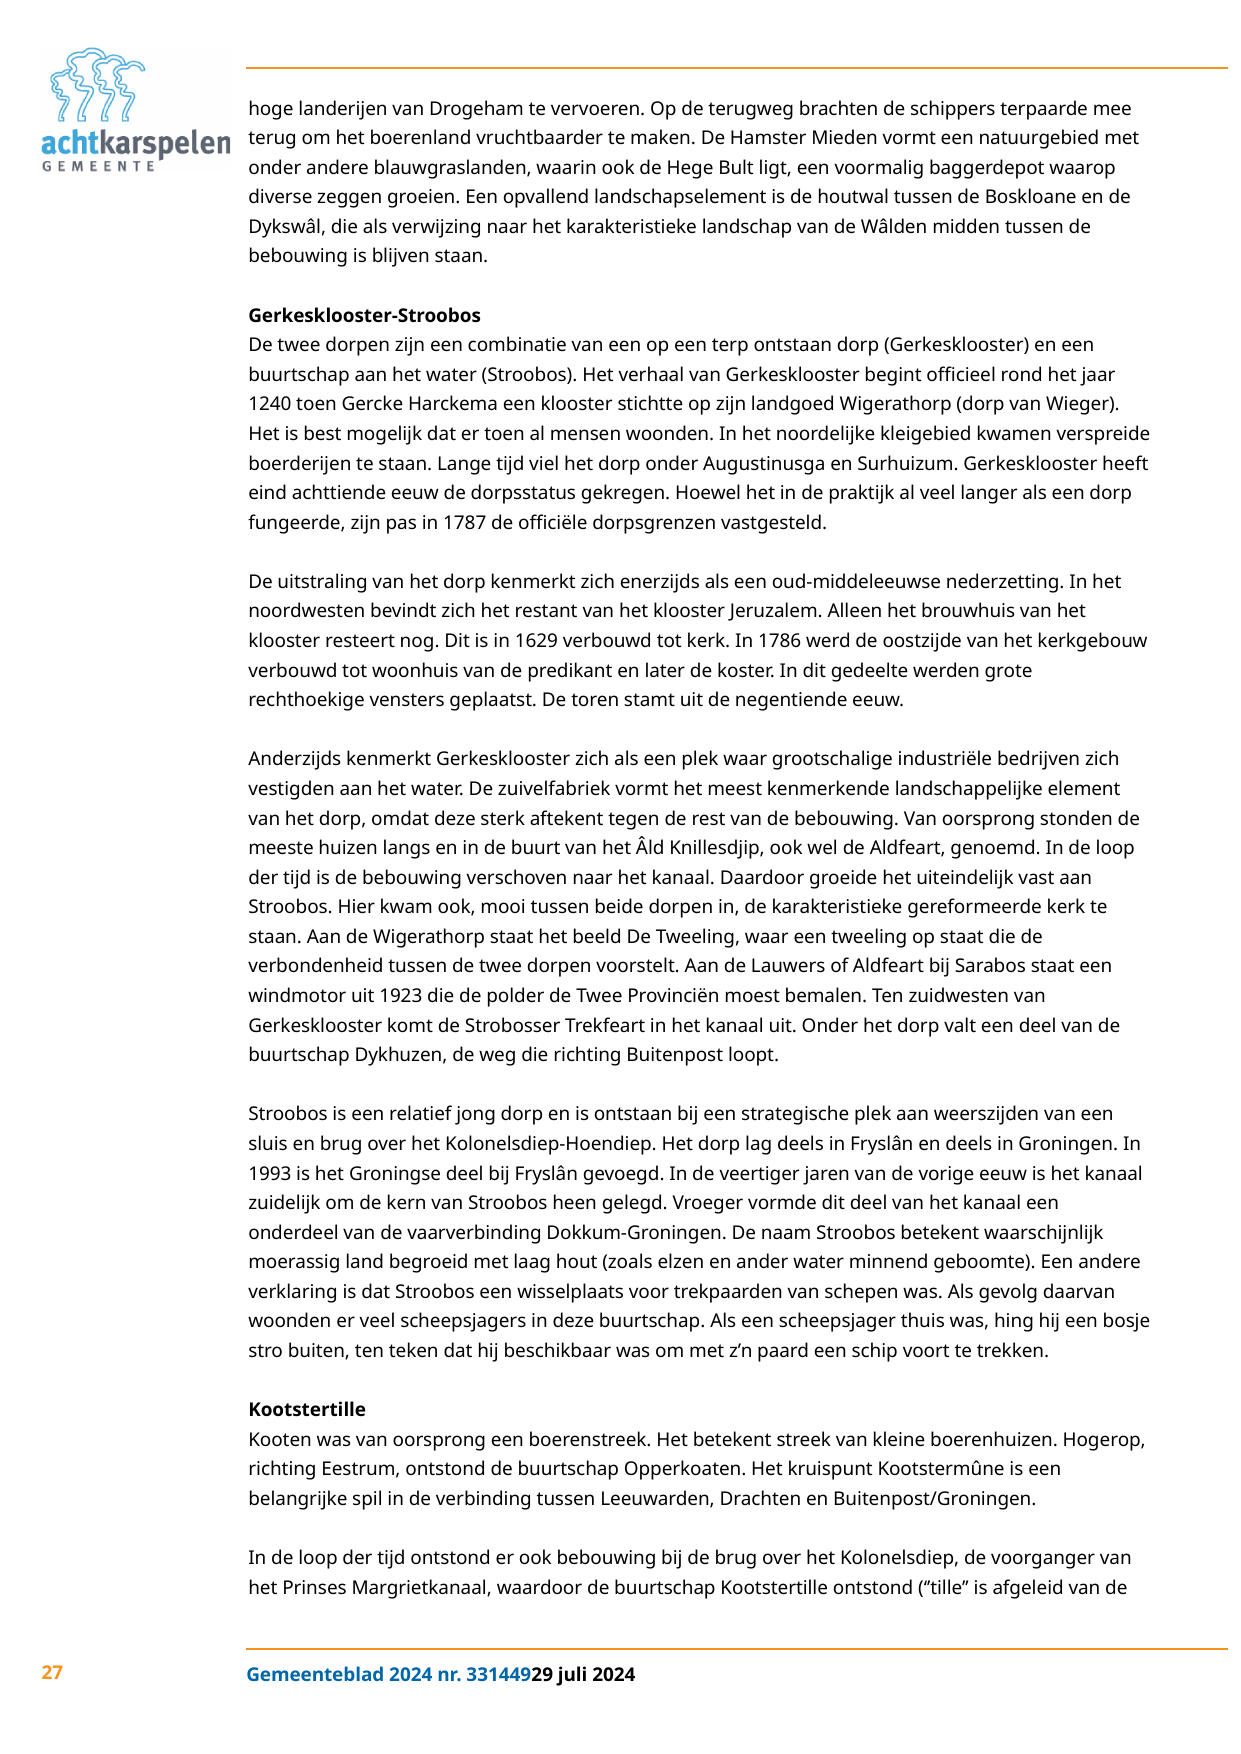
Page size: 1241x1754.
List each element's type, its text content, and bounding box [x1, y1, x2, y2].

text hoge landerijen van Drogeham te vervoeren. Op de terugweg brachten de schippers terpaarde mee terug om het boerenland vruchtbaarder te maken. De Hamster Mieden vormt een natuurgebied met onder andere blauwgraslanden, waarin ook de Hege Bult ligt, een voormalig baggerdepot waarop diverse zeggen groeien. Een opvallend landschapselement is de houtwal tussen de Boskloane en de Dykswâl, die als verwijzing naar het karakteristieke landschap van de Wâlden midden tussen de bebouwing is blijven staan. [248, 95, 1152, 268]
text Kooten was van oorsprong een boerenstreek. Het betekent streek van kleine boerenhuizen. Hogerop, richting Eestrum, ontstond de buurtschap Opperkoaten. Het kruispunt Kootstermûne is een belangrijke spil in de verbinding tussen Leeuwarden, Drachten en Buitenpost/Groningen. [248, 1426, 1152, 1511]
text In de loop der tijd ontstond er ook bebouwing bij de brug over het Kolonelsdiep, de voorganger van het Prinses Margrietkanaal, waardoor de buurtschap Kootstertille ontstond (‘’tille’’ is afgeleid van de [248, 1544, 1152, 1600]
text Stroobos is een relatief jong dorp en is ontstaan bij een strategische plek aan weerszijden van een sluis en brug over het Kolonelsdiep-Hoendiep. Het dorp lag deels in Fryslân en deels in Groningen. In 1993 is het Groningse deel bij Fryslân gevoegd. In de veertiger jaren van de vorige eeuw is het kanaal zuidelijk om de kern van Stroobos heen gelegd. Vroeger vormde dit deel van het kanaal een onderdeel van de vaarverbinding Dokkum-Groningen. De naam Stroobos betekent waarschijnlijk moerassig land begroeid met laag hout (zoals elzen en ander water minnend geboomte). Een andere verklaring is dat Stroobos een wisselplaats voor trekpaarden van schepen was. Als gevolg daarvan woonden er veel scheepsjagers in deze buurtschap. Als een scheepsjager thuis was, hing hij een bosje stro buiten, ten teken dat hij beschikbaar was om met z’n paard een schip voort te trekken. [248, 1101, 1152, 1363]
text Kootstertille [248, 1396, 1152, 1422]
picture [41, 47, 231, 172]
text Anderzijds kenmerkt Gerkesklooster zich als een plek waar grootschalige industriële bedrijven zich vestigden aan het water. De zuivelfabriek vormt het meest kenmerkende landschappelijke element van het dorp, omdat deze sterk aftekent tegen de rest van de bebouwing. Van oorsprong stonden de meeste huizen langs en in de buurt van het Âld Knillesdjip, ook wel de Aldfeart, genoemd. In de loop der tijd is de bebouwing verschoven naar het kanaal. Daardoor groeide het uiteindelijk vast aan Stroobos. Hier kwam ook, mooi tussen beide dorpen in, de karakteristieke gereformeerde kerk te staan. Aan de Wigerathorp staat het beeld De Tweeling, waar een tweeling op staat die de verbondenheid tussen de twee dorpen voorstelt. Aan de Lauwers of Aldfeart bij Sarabos staat een windmotor uit 1923 die de polder de Twee Provinciën moest bemalen. Ten zuidwesten van Gerkesklooster komt de Strobosser Trekfeart in het kanaal uit. Onder het dorp valt een deel van de buurtschap Dykhuzen, de weg die richting Buitenpost loopt. [248, 746, 1152, 1067]
text Gerkesklooster-Stroobos [248, 302, 1152, 328]
text De twee dorpen zijn een combinatie van een op een terp ontstaan dorp (Gerkesklooster) en een buurtschap aan het water (Stroobos). Het verhaal van Gerkesklooster begint officieel rond het jaar 1240 toen Gercke Harckema een klooster stichtte op zijn landgoed Wigerathorp (dorp van Wieger). Het is best mogelijk dat er toen al mensen woonden. In het noordelijke kleigebied kwamen verspreide boerderijen te staan. Lange tijd viel het dorp onder Augustinusga en Surhuizum. Gerkesklooster heeft eind achttiende eeuw de dorpsstatus gekregen. Hoewel het in de praktijk al veel langer als een dorp fungeerde, zijn pas in 1787 de officiële dorpsgrenzen vastgesteld. [248, 331, 1152, 535]
text De uitstraling van het dorp kenmerkt zich enerzijds als een oud-middeleeuwse nederzetting. In het noordwesten bevindt zich het restant van het klooster Jeruzalem. Alleen het brouwhuis van het klooster resteert nog. Dit is in 1629 verbouwd tot kerk. In 1786 werd de oostzijde van het kerkgebouw verbouwd tot woonhuis van de predikant en later de koster. In dit gedeelte werden grote rechthoekige vensters geplaatst. De toren stamt uit de negentiende eeuw. [248, 568, 1152, 712]
